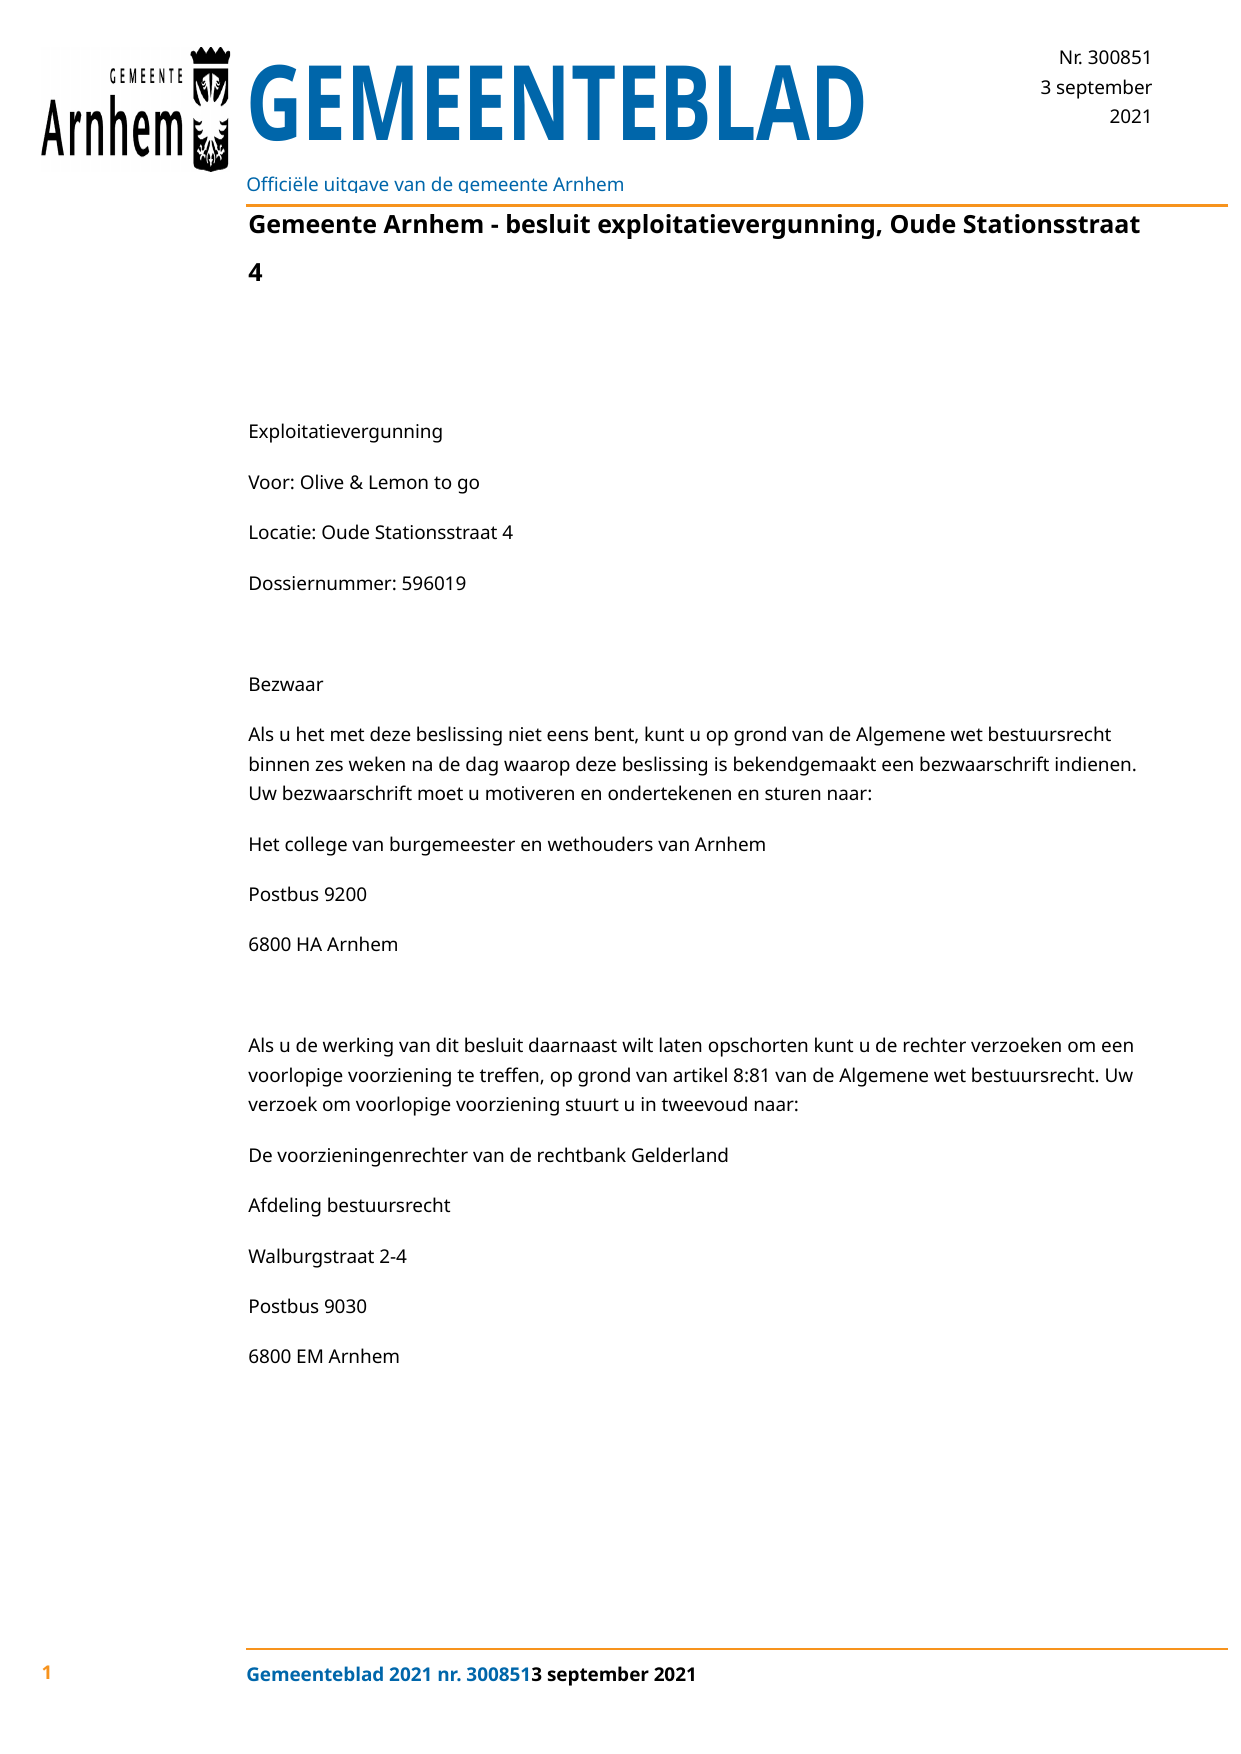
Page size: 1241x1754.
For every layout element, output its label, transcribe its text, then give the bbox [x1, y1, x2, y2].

text Het college van burgemeester en wethouders van Arnhem [248, 831, 1152, 857]
text Dossiernummer: 596019 [248, 570, 1152, 596]
text Exploitatievergunning [248, 419, 1152, 444]
text Voor: Olive & Lemon to go [248, 469, 1152, 495]
text Gemeente Arnhem - besluit exploitatievergunning, Oude Stationsstraat 4 [248, 207, 1152, 288]
text Bezwaar [248, 671, 1152, 697]
text 6800 EM Arnhem [248, 1344, 1152, 1369]
text De voorzieningenrechter van de rechtbank Gelderland [248, 1142, 1152, 1168]
text Postbus 9030 [248, 1293, 1152, 1319]
text Walburgstraat 2-4 [248, 1243, 1152, 1269]
text 6800 HA Arnhem [248, 932, 1152, 957]
picture [41, 47, 231, 172]
text Locatie: Oude Stationsstraat 4 [248, 519, 1152, 545]
text Als u het met deze beslissing niet eens bent, kunt u op grond van de Algemene wet bestuursrecht binnen zes weken na de dag waarop deze beslissing is bekendgemaakt een bezwaarschrift indienen. Uw bezwaarschrift moet u motiveren en ondertekenen en sturen naar: [248, 721, 1152, 806]
text Postbus 9200 [248, 881, 1152, 907]
text Afdeling bestuursrecht [248, 1192, 1152, 1218]
text Als u de werking van dit besluit daarnaast wilt laten opschorten kunt u de rechter verzoeken om een voorlopige voorziening te treffen, op grond van artikel 8:81 van de Algemene wet bestuursrecht. Uw verzoek om voorlopige voorziening stuurt u in tweevoud naar: [248, 1032, 1152, 1117]
